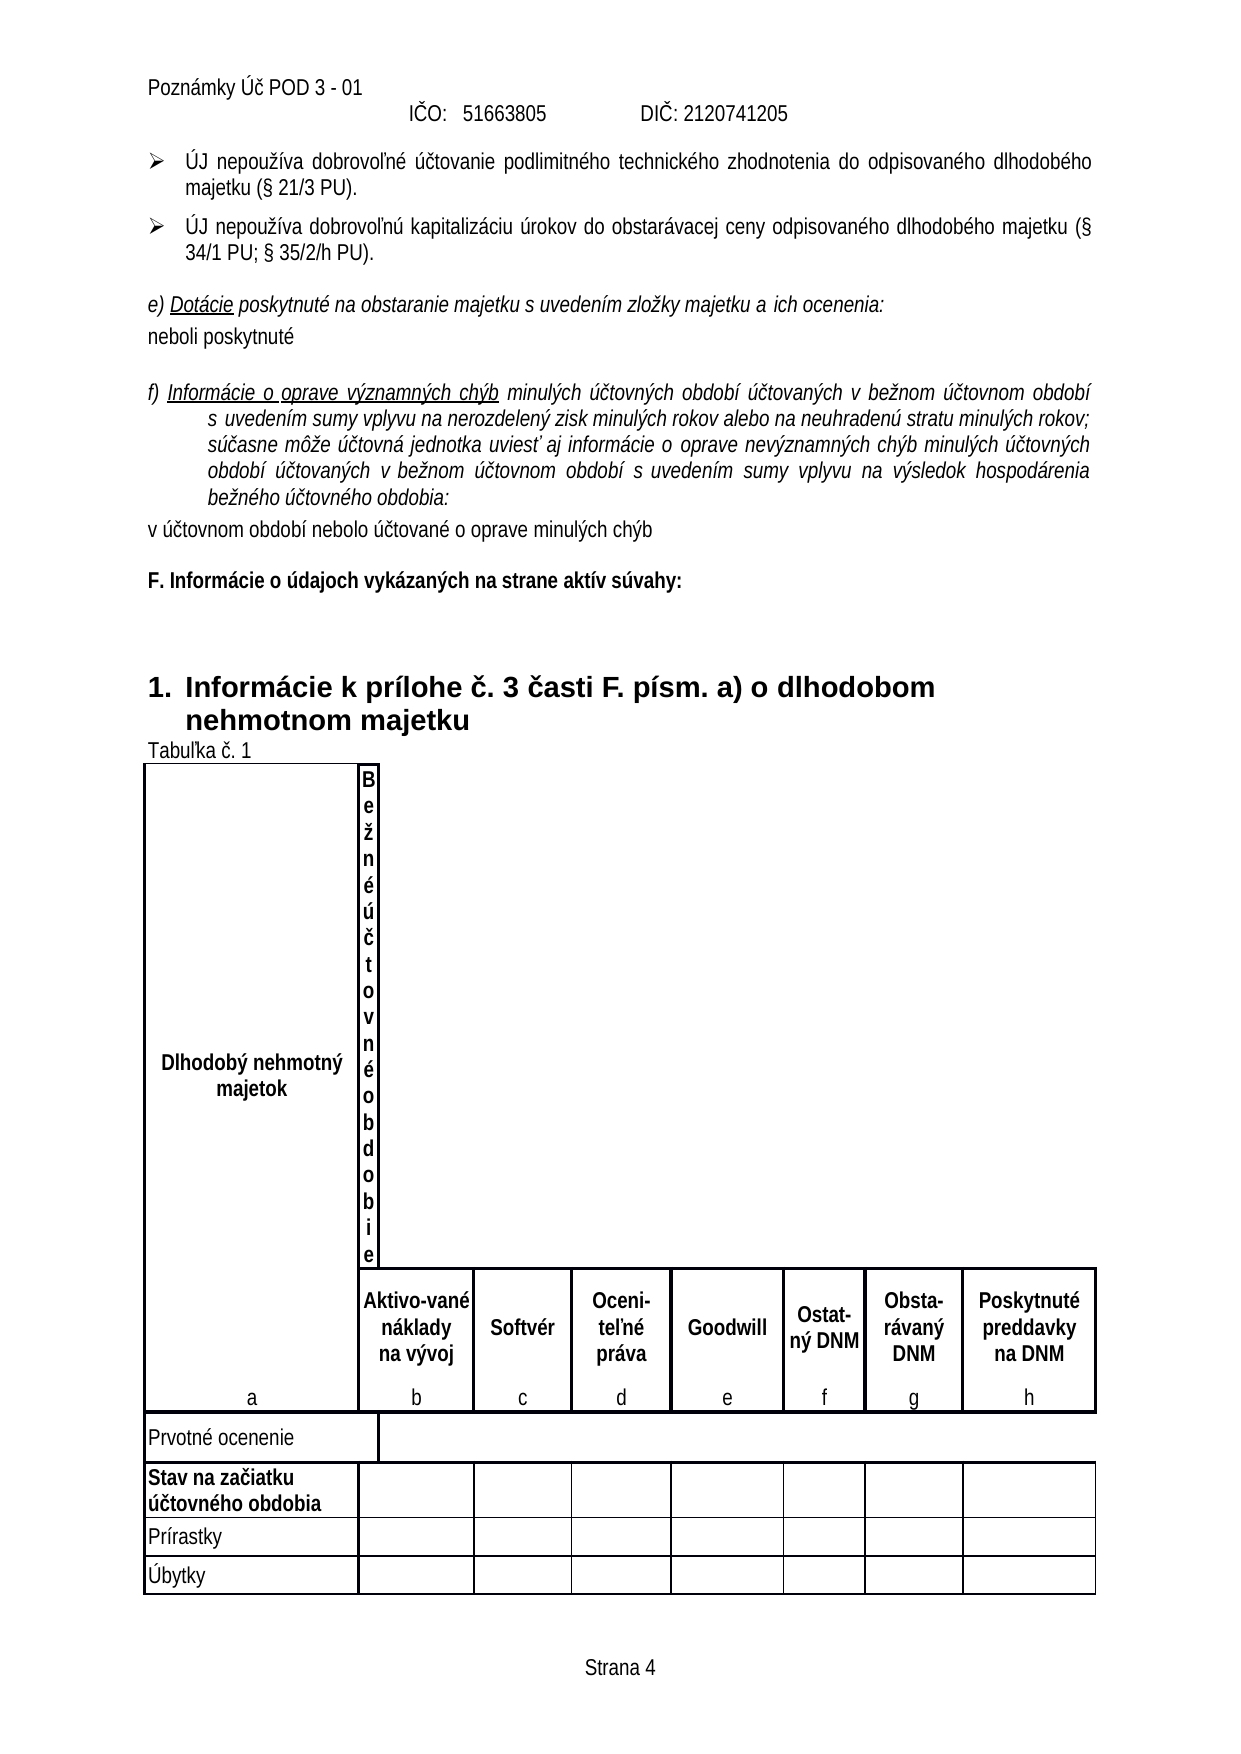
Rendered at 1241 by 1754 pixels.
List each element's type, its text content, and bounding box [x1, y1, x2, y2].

list ÚJ nepoužíva dobrovoľnú kapitalizáciu úrokov do obstarávacej ceny odpisovaného dlhodobého majetku (§ 34/1 PU; § 35/2/h PU). [148, 213, 1092, 266]
table_cell d [573, 1384, 669, 1410]
table_cell g [867, 1384, 961, 1410]
list ÚJ nepoužíva dobrovoľné účtovanie podlimitného technického zhodnotenia do odpisovaného dlhodobého majetku (§ 21/3 PU). [148, 148, 1092, 200]
table_cell [964, 1518, 1095, 1555]
table_cell [360, 1518, 473, 1555]
table_cell [475, 1464, 571, 1516]
table_cell [784, 1518, 864, 1555]
text F. Informácie o údajoch vykázaných na strane aktív súvahy: [148, 567, 1141, 594]
table_cell [866, 1464, 962, 1516]
table_cell Ostat-ný DNM [785, 1270, 863, 1384]
table_cell [572, 1464, 670, 1516]
table_cell [866, 1518, 962, 1555]
table_cell [360, 1464, 473, 1516]
table_cell a [146, 1384, 357, 1410]
table_cell [475, 1557, 571, 1593]
text v účtovnom období nebolo účtované o oprave minulých chýb [148, 516, 1141, 543]
table_cell [866, 1557, 962, 1593]
table_cell [672, 1518, 783, 1555]
table_cell Oceni-teľné práva [573, 1270, 669, 1384]
title Informácie k prílohe č. 3 časti F. písm. a) o dlhodobom nehmotnom majetku [148, 669, 1092, 737]
subtitle f) Informácie o oprave významných chýb minulých účtovných období účtovaných v bežnom účtovnom období s uvedením sumy vplyvu na nerozdelený zisk minulých rokov alebo na neuhradenú stratu minulých rokov; súčasne môže účtovná jednotka uviesť aj informácie o oprave nevýznamných chýb minulých účtovných období účtovaných v bežnom účtovnom období s uvedením sumy vplyvu na výsledok hospodárenia bežného účtovného obdobia: [148, 378, 1092, 510]
table_cell [572, 1518, 670, 1555]
table_header Dlhodobý nehmotný majetok [146, 764, 357, 1384]
table_cell [672, 1464, 783, 1516]
table_cell c [475, 1384, 570, 1410]
table_cell [360, 1557, 473, 1593]
table_cell e [673, 1384, 782, 1410]
table_cell Goodwill [673, 1270, 782, 1384]
table_cell [784, 1557, 864, 1593]
table_cell [964, 1557, 1095, 1593]
table_header Bežné účtovné obdobie [360, 766, 377, 1267]
table_cell Poskytnuté preddavky na DNM [964, 1270, 1094, 1384]
table_cell [964, 1464, 1095, 1516]
table_cell Aktivo-vané náklady na vývoj [360, 1270, 472, 1384]
table_cell Úbytky [146, 1557, 357, 1593]
table_cell [784, 1464, 864, 1516]
table_cell Prírastky [146, 1518, 357, 1555]
table_cell [475, 1518, 571, 1555]
table_cell h [964, 1384, 1094, 1410]
text Tabuľka č. 1 [148, 737, 1092, 763]
table_cell Obsta- rávaný DNM [867, 1270, 961, 1384]
table_cell Stav na začiatku účtovného obdobia [146, 1464, 357, 1516]
text neboli poskytnuté [148, 323, 1141, 349]
table_cell Softvér [475, 1270, 570, 1384]
table_cell Prvotné ocenenie [146, 1414, 377, 1461]
subtitle e) Dotácie poskytnuté na obstaranie majetku s uvedením zložky majetku a ich ocenenia: [148, 291, 1092, 317]
table_cell [672, 1557, 783, 1593]
table_cell [572, 1557, 670, 1593]
table_cell f [785, 1384, 863, 1410]
table_cell b [360, 1384, 472, 1410]
